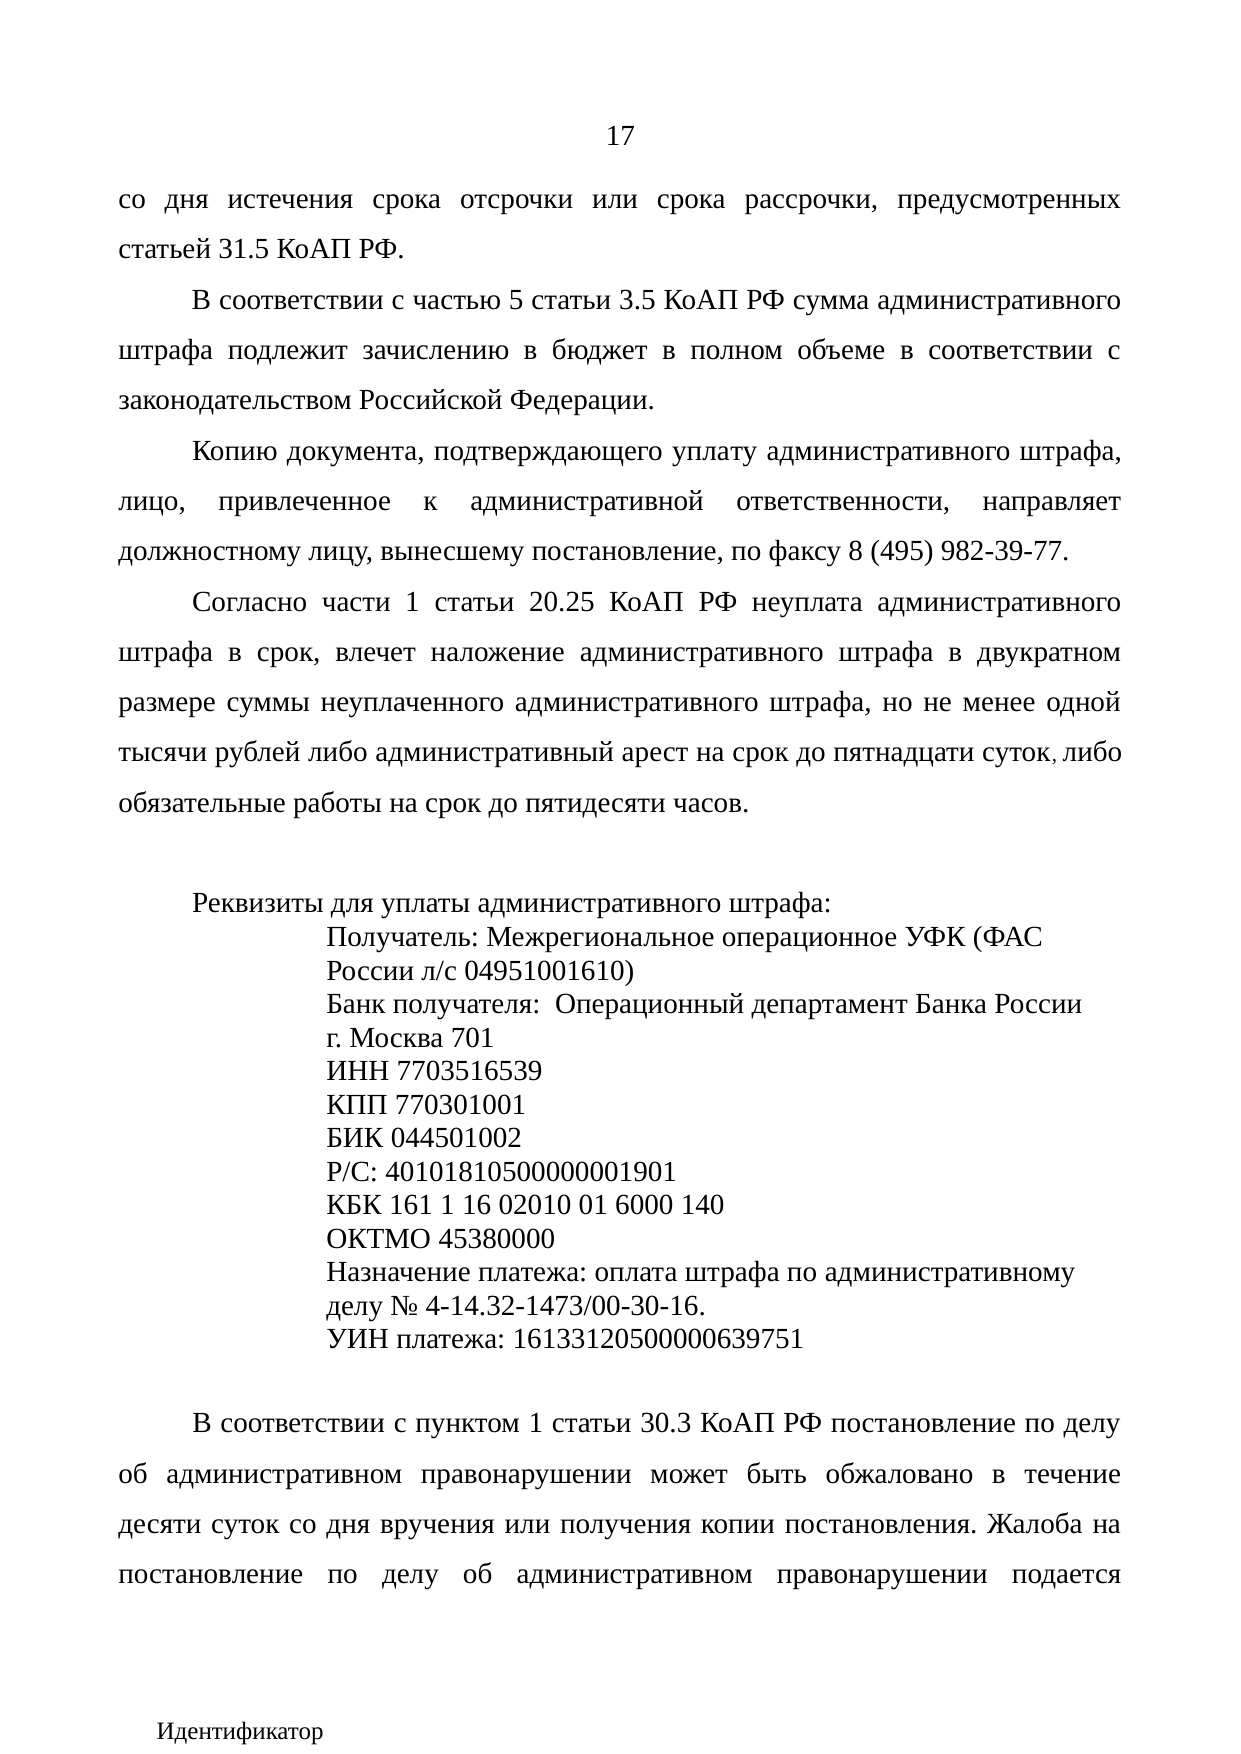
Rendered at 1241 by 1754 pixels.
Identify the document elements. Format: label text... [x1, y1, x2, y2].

text Р/С: 40101810500000001901 [326, 1154, 1122, 1187]
text В соответствии с пунктом 1 статьи 30.3 КоАП РФ постановление по делу об административном правонарушении может быть обжаловано в течение десяти суток со дня вручения или получения копии постановления. Жалоба на постановление по делу об административном правонарушении подается [118, 1405, 1122, 1590]
text КБК 161 1 16 02010 01 6000 140 [326, 1187, 1122, 1221]
text БИК 044501002 [326, 1120, 1122, 1154]
text Копию документа, подтверждающего уплату административного штрафа, лицо, привлеченное к административной ответственности, направляет должностному лицу, вынесшему постановление, по факсу 8 (495) 982-39-77. [118, 433, 1122, 567]
text Получатель: Межрегиональное операционное УФК (ФАС России л/с 04951001610) [326, 919, 1122, 986]
text со дня истечения срока отсрочки или срока рассрочки, предусмотренных статьей 31.5 КоАП РФ. [118, 181, 1122, 265]
text УИН платежа: 16133120500000639751 [326, 1322, 1122, 1355]
text КПП 770301001 [326, 1087, 1122, 1120]
text ИНН 7703516539 [326, 1053, 1122, 1087]
text Реквизиты для уплаты административного штрафа: [118, 886, 1122, 919]
text ОКТМО 45380000 [326, 1221, 1122, 1254]
text В соответствии с частью 5 статьи 3.5 КоАП РФ сумма административного штрафа подлежит зачислению в бюджет в полном объеме в соответствии с законодательством Российской Федерации. [118, 282, 1122, 416]
text Согласно части 1 статьи 20.25 КоАП РФ неуплата административного штрафа в срок, влечет наложение административного штрафа в двукратном размере суммы неуплаченного административного штрафа, но не менее одной тысячи рублей либо административный арест на срок до пятнадцати суток, либо обязательные работы на срок до пятидесяти часов. [118, 584, 1122, 818]
text Банк получателя: Операционный департамент Банка России г. Москва 701 [326, 986, 1122, 1053]
text Назначение платежа: оплата штрафа по административному делу № 4-14.32-1473/00-30-16. [326, 1254, 1122, 1322]
